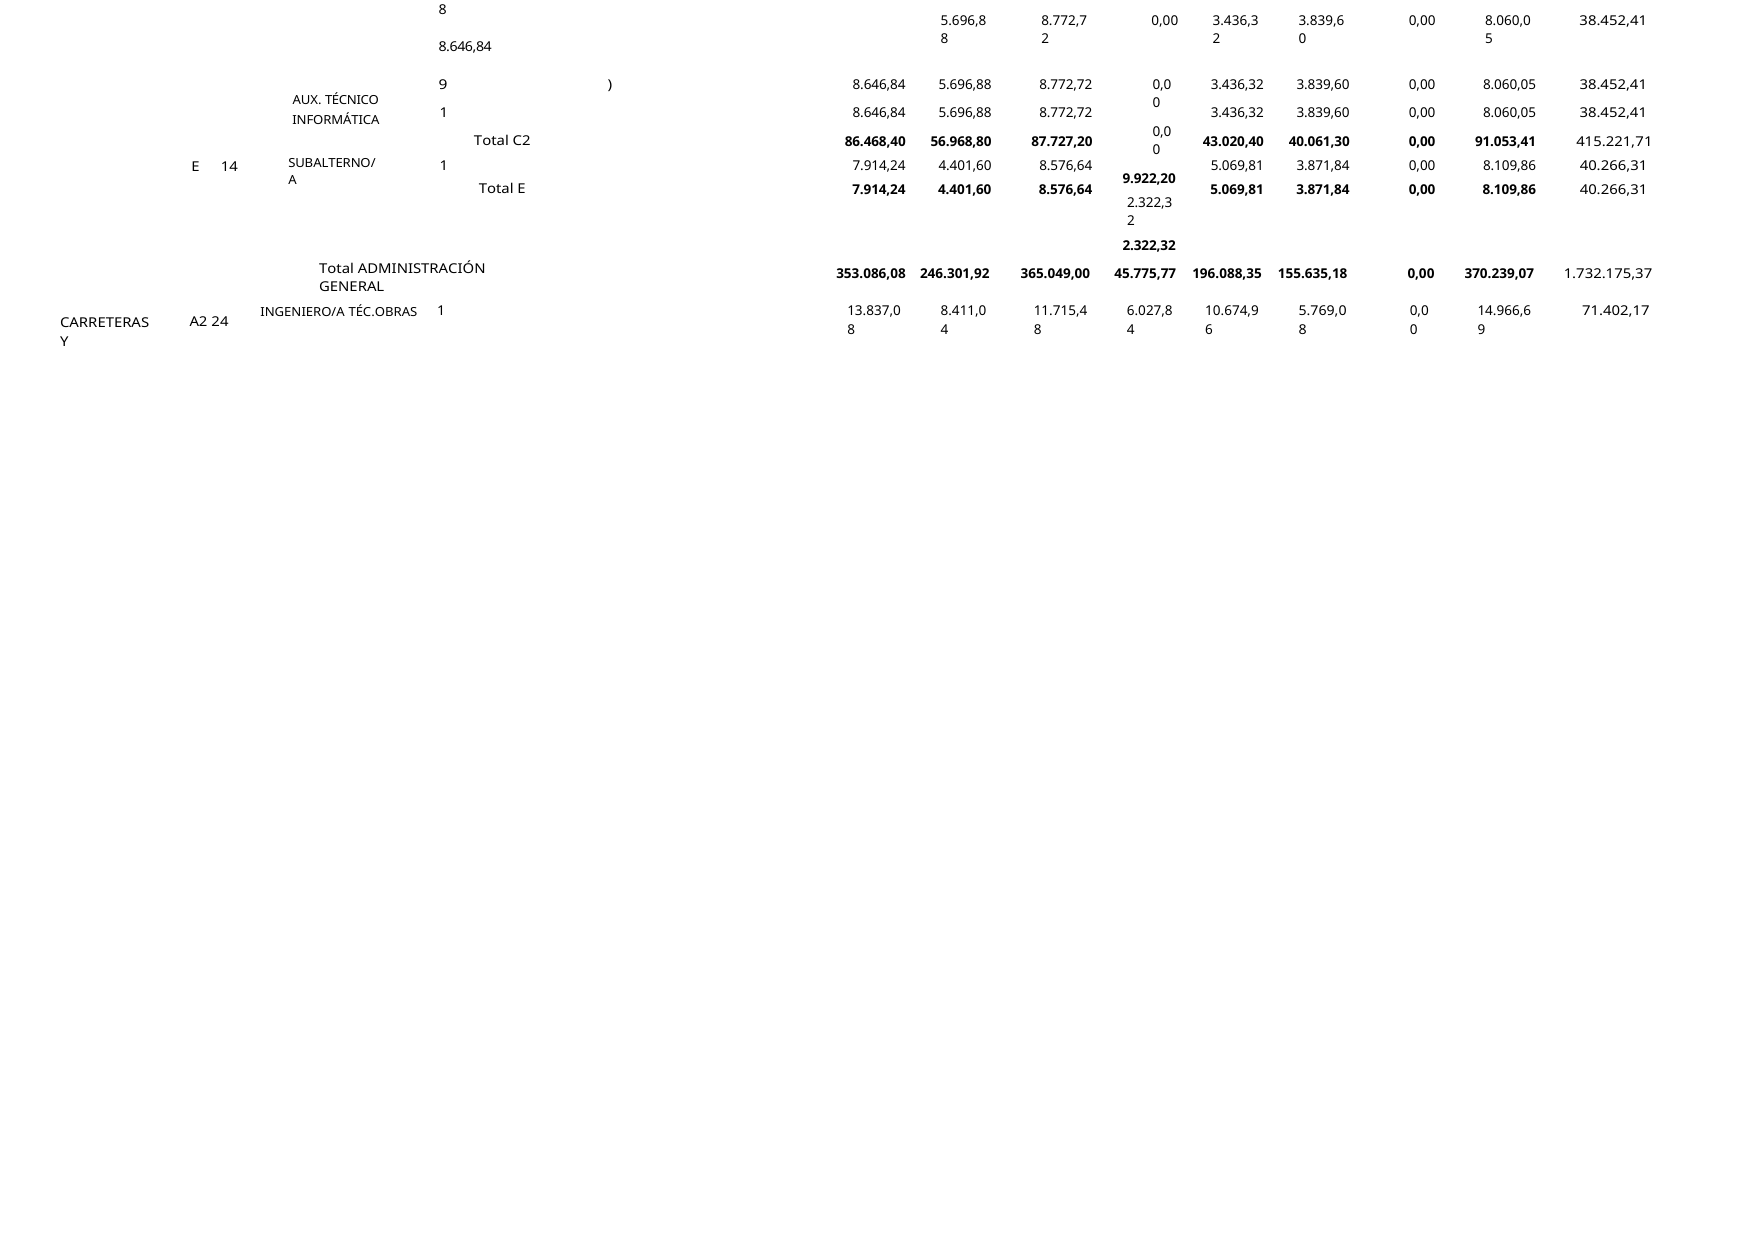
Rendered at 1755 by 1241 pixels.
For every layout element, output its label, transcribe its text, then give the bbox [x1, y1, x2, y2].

text 86.468,40 [668, 132, 906, 150]
text 8.576,64 [996, 156, 1092, 174]
text 5.069,81 [1182, 180, 1264, 198]
text 4.401,60 [910, 156, 991, 174]
text 10.674,96 [1205, 301, 1264, 338]
text 3.436,32 [1182, 75, 1264, 93]
text 196.088,35 [1192, 264, 1263, 283]
text 1 [439, 103, 616, 121]
text 8.576,64 [996, 180, 1092, 198]
text 38.452,41 [1579, 103, 1656, 121]
text 2.322,32 [1122, 235, 1178, 254]
text 5.069,81 [1182, 156, 1264, 174]
text E 14 [21, 157, 238, 175]
text 365.049,00 [1020, 264, 1092, 283]
text 2.322,32 [1127, 193, 1178, 230]
text 8.060,05 [1439, 75, 1536, 93]
text SUBALTERNO/A [288, 154, 379, 188]
text 56.968,80 [910, 132, 991, 150]
text 38.452,41 [1579, 75, 1656, 93]
text INGENIERO/A TÉC.OBRAS 1 [260, 301, 449, 321]
text 0,00 [1096, 11, 1178, 29]
text 45.775,77 [1114, 264, 1178, 283]
text 0,00 [1409, 301, 1435, 338]
text 3.871,84 [1268, 180, 1349, 198]
text 155.635,18 [1278, 264, 1349, 283]
text 38.452,41 [1579, 11, 1656, 29]
text 8.772,72 [996, 75, 1092, 93]
text 415.221,71 [1576, 132, 1656, 150]
text Total E [473, 179, 531, 197]
text 0,00 [1353, 11, 1435, 29]
text 8.646,84 [668, 75, 906, 93]
text 40.266,31 [1579, 156, 1656, 174]
text 5.769,08 [1298, 301, 1353, 338]
text Total ADMINISTRACIÓN GENERAL [319, 258, 537, 295]
text 5.696,88 [910, 103, 991, 121]
text 3.839,60 [1268, 103, 1349, 121]
text 3.839,60 [1298, 11, 1349, 48]
text 8.060,05 [1439, 103, 1536, 121]
text 246.301,92 [920, 264, 991, 283]
text 0,00 [1353, 103, 1435, 121]
text 8.646,84 [668, 103, 906, 121]
text 0,00 [1152, 121, 1178, 158]
text 8.411,04 [940, 301, 991, 338]
text 8.109,86 [1439, 180, 1536, 198]
text 7.914,24 [668, 156, 906, 174]
text AUX. TÉCNICO INFORMÁTICA [292, 91, 379, 128]
text 8.109,86 [1439, 156, 1536, 174]
text 9.922,20 [1122, 169, 1178, 187]
text A2 24 [189, 312, 239, 331]
text 71.402,17 [1582, 301, 1656, 320]
text 3.436,32 [1182, 103, 1264, 121]
text 43.020,40 [1182, 132, 1264, 150]
text Total C2 [473, 131, 531, 149]
text 8 8.646,84 [438, 0, 906, 55]
text 3.436,32 [1212, 11, 1264, 48]
text 9 ) [438, 75, 616, 93]
text 1.732.175,37 [1563, 264, 1656, 283]
text 0,00 [1353, 156, 1435, 174]
text 8.772,72 [996, 103, 1092, 121]
text 0,00 [1353, 75, 1435, 93]
text 40.266,31 [1579, 180, 1656, 198]
text 3.871,84 [1268, 156, 1349, 174]
text 0,00 [1353, 180, 1435, 198]
text 370.239,07 [1464, 264, 1536, 283]
text 13.837,08 [847, 301, 906, 338]
text 11.715,48 [1033, 301, 1092, 338]
text 8.772,72 [1041, 11, 1092, 48]
text 91.053,41 [1439, 132, 1536, 150]
text 353.086,08 [542, 264, 906, 283]
text 1 [439, 156, 616, 174]
text 0,00 [1353, 132, 1435, 150]
text 3.839,60 [1268, 75, 1349, 93]
text 6.027,84 [1127, 301, 1178, 338]
text 87.727,20 [996, 132, 1092, 150]
text 0,00 [1152, 75, 1178, 112]
text 0,00 [1407, 264, 1435, 283]
text 4.401,60 [910, 180, 991, 198]
text 5.696,88 [940, 11, 991, 48]
text 7.914,24 [668, 180, 906, 198]
text 5.696,88 [910, 75, 991, 93]
text CARRETERAS Y [60, 313, 156, 350]
text 8.060,05 [1485, 11, 1536, 48]
text 40.061,30 [1268, 132, 1349, 150]
text 14.966,69 [1477, 301, 1536, 338]
